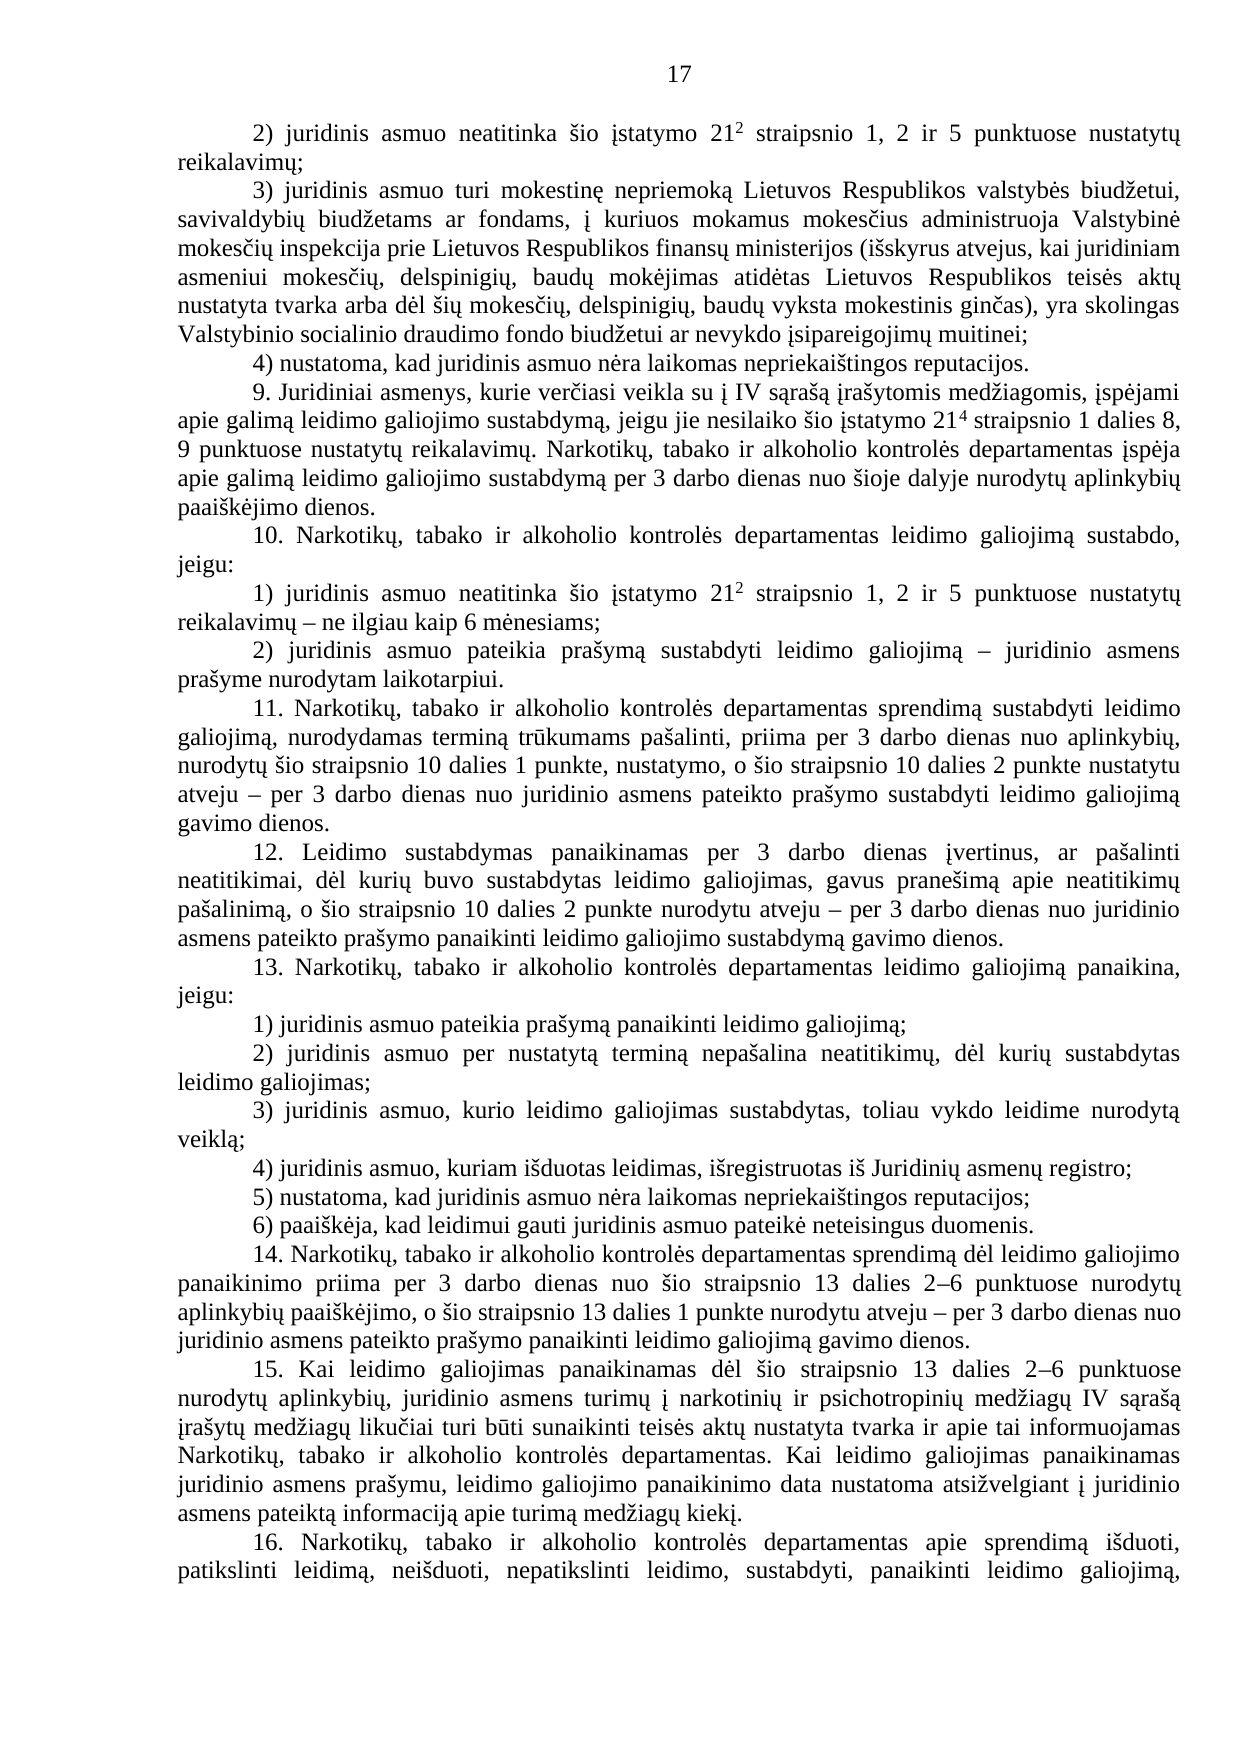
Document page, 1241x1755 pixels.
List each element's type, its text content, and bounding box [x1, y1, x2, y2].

text 10. Narkotikų, tabako ir alkoholio kontrolės departamentas leidimo galiojimą sustabdo, jeigu: [177, 521, 1181, 578]
text 16. Narkotikų, tabako ir alkoholio kontrolės departamentas apie sprendimą išduoti, patikslinti leidimą, neišduoti, nepatikslinti leidimo, sustabdyti, panaikinti leidimo galiojimą, [177, 1527, 1181, 1584]
text 2) juridinis asmuo pateikia prašymą sustabdyti leidimo galiojimą – juridinio asmens prašyme nurodytam laikotarpiui. [177, 636, 1181, 693]
text 2) juridinis asmuo neatitinka šio įstatymo 212 straipsnio 1, 2 ir 5 punktuose nustatytų reikalavimų; [177, 118, 1181, 176]
text 11. Narkotikų, tabako ir alkoholio kontrolės departamentas sprendimą sustabdyti leidimo galiojimą, nurodydamas terminą trūkumams pašalinti, priima per 3 darbo dienas nuo aplinkybių, nurodytų šio straipsnio 10 dalies 1 punkte, nustatymo, o šio straipsnio 10 dalies 2 punkte nustatytu atveju – per 3 darbo dienas nuo juridinio asmens pateikto prašymo sustabdyti leidimo galiojimą gavimo dienos. [177, 693, 1181, 837]
text 13. Narkotikų, tabako ir alkoholio kontrolės departamentas leidimo galiojimą panaikina, jeigu: [177, 952, 1181, 1009]
text 1) juridinis asmuo pateikia prašymą panaikinti leidimo galiojimą; [177, 1009, 1181, 1038]
text 1) juridinis asmuo neatitinka šio įstatymo 212 straipsnio 1, 2 ir 5 punktuose nustatytų reikalavimų – ne ilgiau kaip 6 mėnesiams; [177, 578, 1181, 636]
text 14. Narkotikų, tabako ir alkoholio kontrolės departamentas sprendimą dėl leidimo galiojimo panaikinimo priima per 3 darbo dienas nuo šio straipsnio 13 dalies 2–6 punktuose nurodytų aplinkybių paaiškėjimo, o šio straipsnio 13 dalies 1 punkte nurodytu atveju – per 3 darbo dienas nuo juridinio asmens pateikto prašymo panaikinti leidimo galiojimą gavimo dienos. [177, 1239, 1181, 1354]
text 4) juridinis asmuo, kuriam išduotas leidimas, išregistruotas iš Juridinių asmenų registro; [177, 1153, 1181, 1182]
text 12. Leidimo sustabdymas panaikinamas per 3 darbo dienas įvertinus, ar pašalinti neatitikimai, dėl kurių buvo sustabdytas leidimo galiojimas, gavus pranešimą apie neatitikimų pašalinimą, o šio straipsnio 10 dalies 2 punkte nurodytu atveju – per 3 darbo dienas nuo juridinio asmens pateikto prašymo panaikinti leidimo galiojimo sustabdymą gavimo dienos. [177, 837, 1181, 952]
text 5) nustatoma, kad juridinis asmuo nėra laikomas nepriekaištingos reputacijos; [177, 1182, 1181, 1211]
text 9. Juridiniai asmenys, kurie verčiasi veikla su į IV sąrašą įrašytomis medžiagomis, įspėjami apie galimą leidimo galiojimo sustabdymą, jeigu jie nesilaiko šio įstatymo 214 straipsnio 1 dalies 8, 9 punktuose nustatytų reikalavimų. Narkotikų, tabako ir alkoholio kontrolės departamentas įspėja apie galimą leidimo galiojimo sustabdymą per 3 darbo dienas nuo šioje dalyje nurodytų aplinkybių paaiškėjimo dienos. [177, 377, 1181, 521]
text 15. Kai leidimo galiojimas panaikinamas dėl šio straipsnio 13 dalies 2–6 punktuose nurodytų aplinkybių, juridinio asmens turimų į narkotinių ir psichotropinių medžiagų IV sąrašą įrašytų medžiagų likučiai turi būti sunaikinti teisės aktų nustatyta tvarka ir apie tai informuojamas Narkotikų, tabako ir alkoholio kontrolės departamentas. Kai leidimo galiojimas panaikinamas juridinio asmens prašymu, leidimo galiojimo panaikinimo data nustatoma atsižvelgiant į juridinio asmens pateiktą informaciją apie turimą medžiagų kiekį. [177, 1354, 1181, 1527]
text 6) paaiškėja, kad leidimui gauti juridinis asmuo pateikė neteisingus duomenis. [177, 1211, 1181, 1239]
text 3) juridinis asmuo turi mokestinę nepriemoką Lietuvos Respublikos valstybės biudžetui, savivaldybių biudžetams ar fondams, į kuriuos mokamus mokesčius administruoja Valstybinė mokesčių inspekcija prie Lietuvos Respublikos finansų ministerijos (išskyrus atvejus, kai juridiniam asmeniui mokesčių, delspinigių, baudų mokėjimas atidėtas Lietuvos Respublikos teisės aktų nustatyta tvarka arba dėl šių mokesčių, delspinigių, baudų vyksta mokestinis ginčas), yra skolingas Valstybinio socialinio draudimo fondo biudžetui ar nevykdo įsipareigojimų muitinei; [177, 176, 1181, 348]
text 3) juridinis asmuo, kurio leidimo galiojimas sustabdytas, toliau vykdo leidime nurodytą veiklą; [177, 1096, 1181, 1153]
text 4) nustatoma, kad juridinis asmuo nėra laikomas nepriekaištingos reputacijos. [177, 348, 1181, 377]
text 2) juridinis asmuo per nustatytą terminą nepašalina neatitikimų, dėl kurių sustabdytas leidimo galiojimas; [177, 1038, 1181, 1096]
